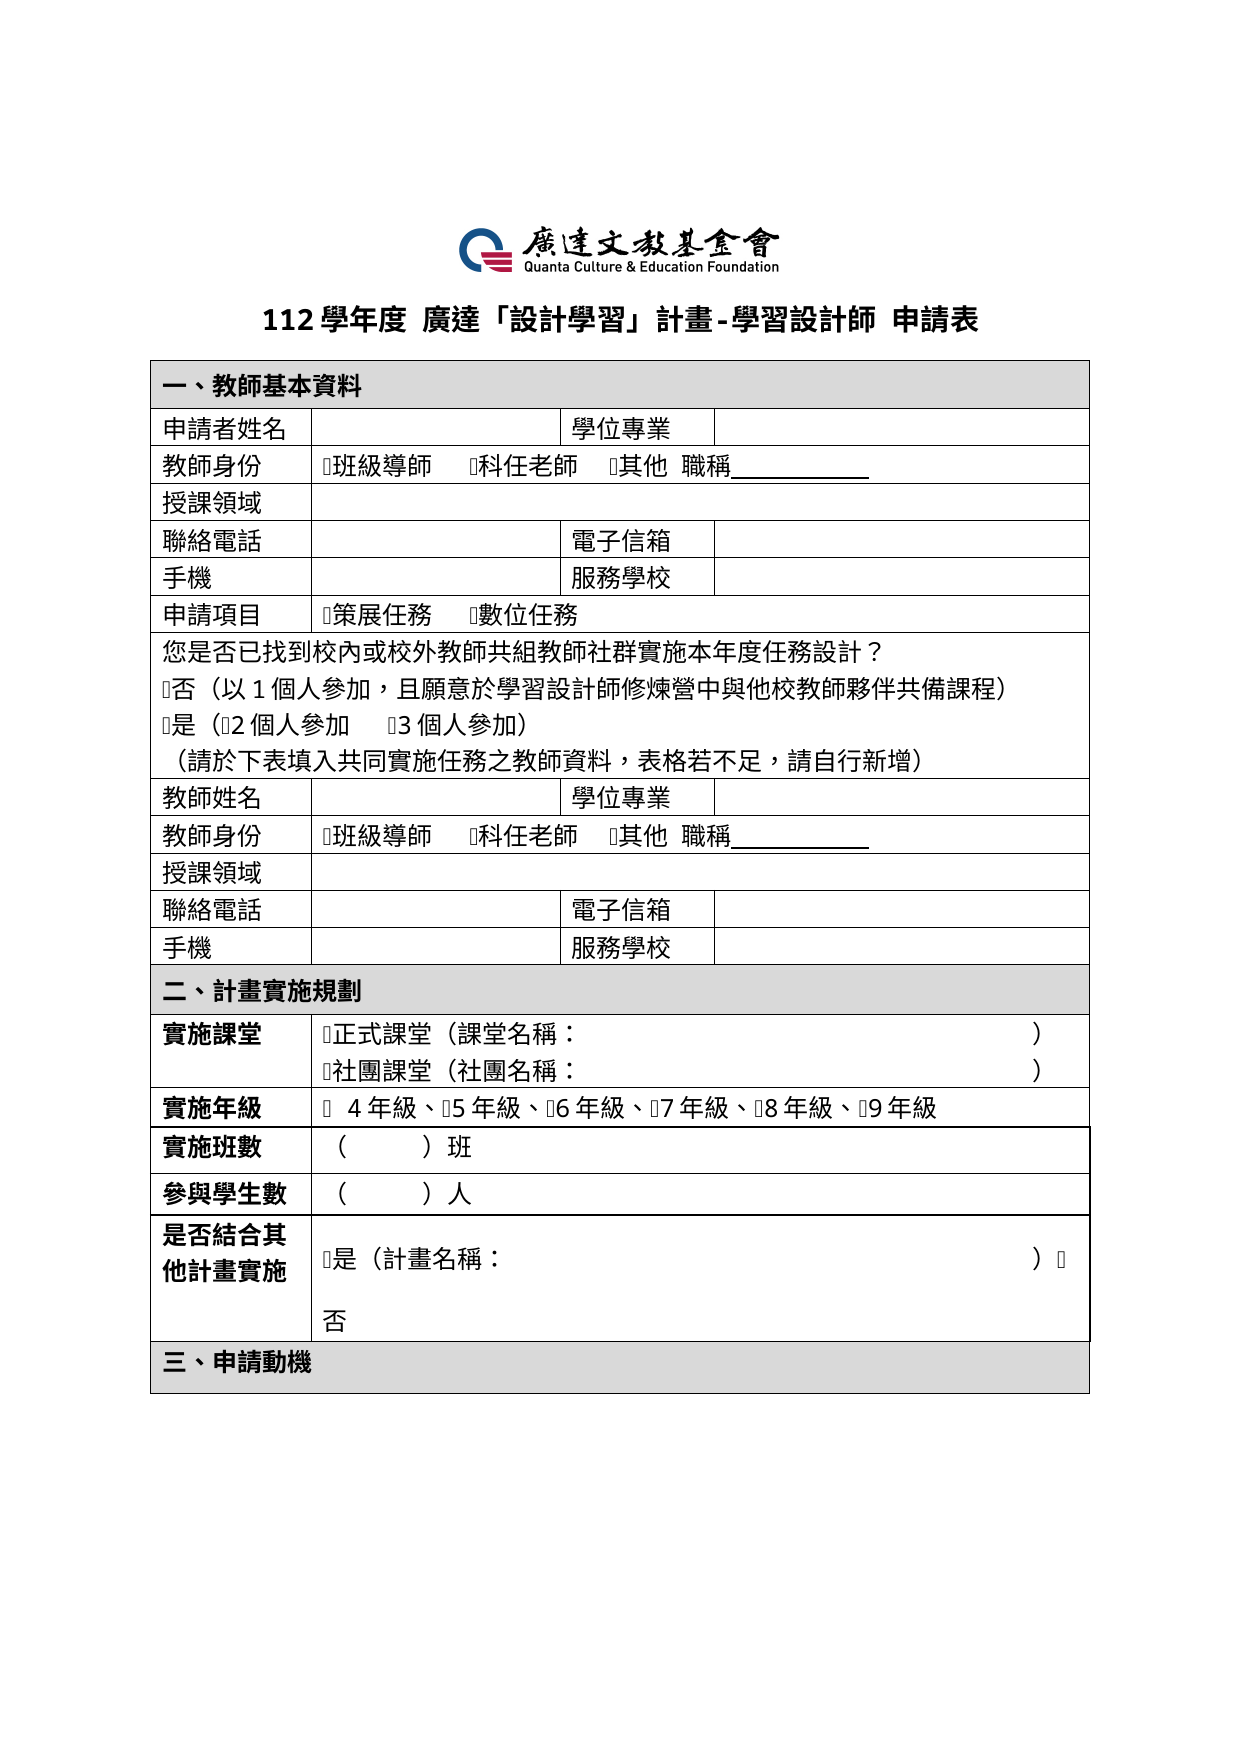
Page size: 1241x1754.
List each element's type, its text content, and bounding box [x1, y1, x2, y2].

table_cell [715, 409, 1089, 445]
table_cell 教師身份 [151, 816, 311, 852]
table_cell 申請者姓名 [151, 409, 311, 445]
table_cell 參與學生數 [151, 1174, 311, 1214]
table_cell [312, 779, 560, 815]
table_cell 學位專業 [561, 779, 714, 815]
table_cell 手機 [151, 928, 311, 964]
table_cell 三、申請動機 [151, 1342, 1089, 1393]
table_cell 您是否已找到校內或校外教師共組教師社群實施本年度任務設計？ 否（以1個人參加，且願意於學習設計師修煉營中與他校教師夥伴共備課程） 是（2個人參加 3個人參加） （請於下表填入共同實施任務之教師資料，表格若不足，請自行新增） [151, 633, 1089, 778]
table_cell 實施班數 [151, 1128, 311, 1173]
table_cell [312, 484, 1089, 520]
table_cell （ ）人 [312, 1174, 1089, 1214]
table_cell 授課領域 [151, 854, 311, 890]
table_cell 策展任務 數位任務 [312, 596, 1089, 632]
table_cell 電子信箱 [561, 521, 714, 557]
table_cell 二、計畫實施規劃 [151, 965, 1089, 1014]
table_header 一、教師基本資料 [151, 361, 1089, 408]
table_cell 是否結合其他計畫實施 [151, 1216, 311, 1341]
table_cell 班級導師 科任老師 其他 職稱 [312, 816, 1089, 852]
table_cell 是（計畫名稱： ）否 [312, 1216, 1089, 1341]
table_cell 申請項目 [151, 596, 311, 632]
table_cell 服務學校 [561, 928, 714, 964]
table_cell 學位專業 [561, 409, 714, 445]
table_cell [715, 779, 1089, 815]
text 112學年度 廣達「設計學習」計畫-學習設計師 申請表 [150, 297, 1090, 339]
table_cell [715, 891, 1089, 927]
table_cell [312, 854, 1089, 890]
table_cell 班級導師 科任老師 其他 職稱 [312, 446, 1089, 483]
table_cell [715, 558, 1089, 594]
table_cell [312, 409, 560, 445]
table_cell [715, 928, 1089, 964]
table_cell 實施課堂 [151, 1015, 311, 1087]
table_cell 教師姓名 [151, 779, 311, 815]
table_cell 電子信箱 [561, 891, 714, 927]
table_cell 手機 [151, 558, 311, 594]
table_cell 教師身份 [151, 446, 311, 483]
table_cell 正式課堂（課堂名稱： ） 社團課堂（社團名稱： ） [312, 1015, 1089, 1087]
table_cell [715, 521, 1089, 557]
table_cell 聯絡電話 [151, 521, 311, 557]
table_cell [312, 558, 560, 594]
table_cell [312, 521, 560, 557]
table_cell （ ）班 [312, 1128, 1089, 1173]
table_cell [312, 928, 560, 964]
table_cell [312, 891, 560, 927]
table_cell  4年級、5年級、6年級、7年級、8年級、9年級 [312, 1088, 1089, 1126]
table_cell 聯絡電話 [151, 891, 311, 927]
table_cell 服務學校 [561, 558, 714, 594]
table_cell 授課領域 [151, 484, 311, 520]
table_cell 實施年級 [151, 1088, 311, 1126]
